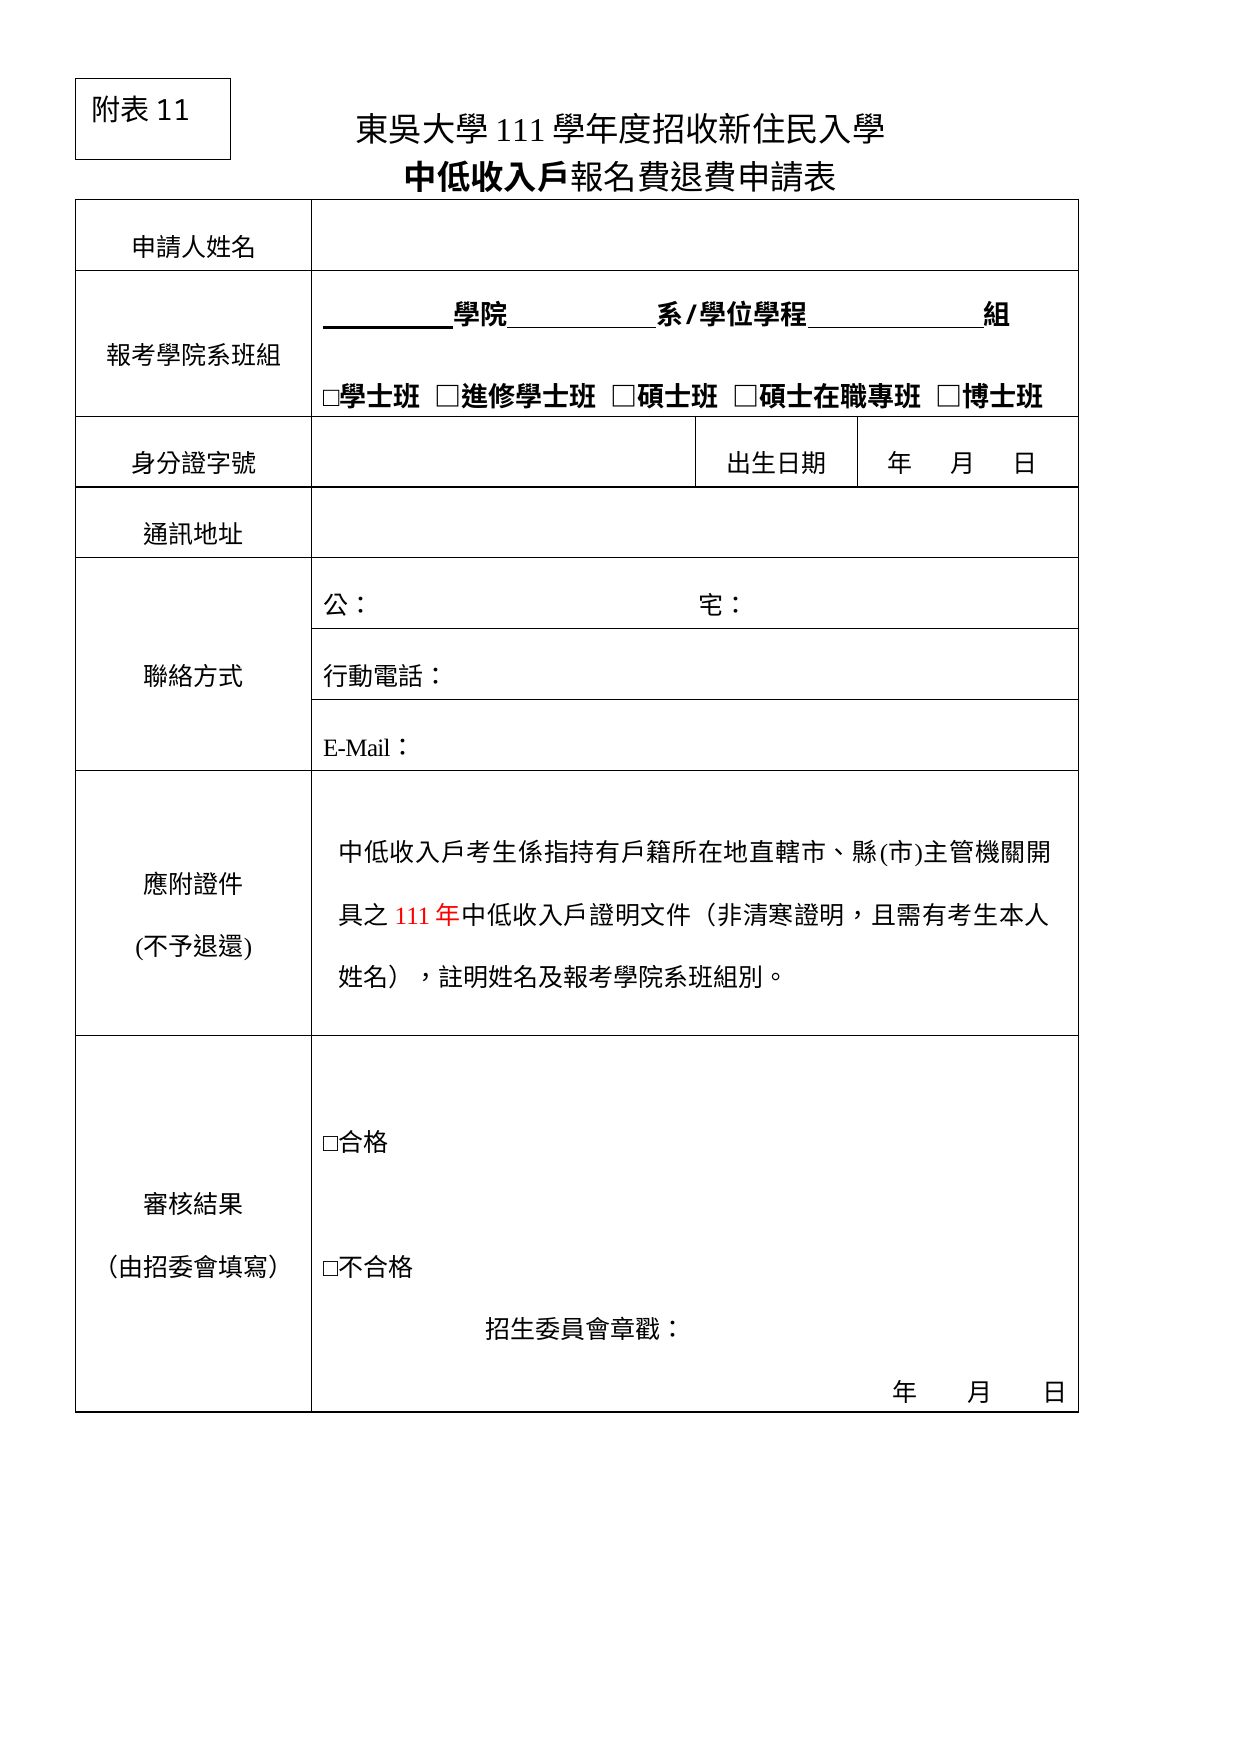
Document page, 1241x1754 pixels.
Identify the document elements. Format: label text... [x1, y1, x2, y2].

table_cell 年 月 日 [858, 417, 1078, 486]
table_cell E-Mail： [312, 700, 1078, 770]
table_cell [312, 417, 695, 486]
table_header 申請人姓名 [76, 200, 311, 270]
table_cell 應附證件 (不予退還) [76, 771, 311, 1035]
text 東吳大學111學年度招收新住民入學 [231, 102, 1165, 151]
table_cell 行動電話： [312, 629, 1078, 699]
table_cell 報考學院系班組 [76, 271, 311, 416]
text [76, 79, 230, 159]
table_cell □合格 □不合格 招生委員會章戳： 年 月 日 [312, 1036, 1078, 1411]
table_cell 學院 系/學位學程 組 □學士班 □進修學士班 □碩士班 □碩士在職專班 □博士班 [312, 271, 1078, 416]
table_cell 審核結果 （由招委會填寫） [76, 1036, 311, 1411]
table_cell 身分證字號 [76, 417, 311, 486]
table_cell [312, 488, 1078, 557]
table_header [312, 200, 1078, 270]
text 附表11 [91, 86, 215, 128]
text 中低收入戶報名費退費申請表 [75, 151, 1165, 199]
table_cell 出生日期 [696, 417, 857, 486]
table_cell 聯絡方式 [76, 558, 311, 770]
table_cell 公： 宅： [312, 558, 1078, 628]
table_cell 中低收入戶考生係指持有戶籍所在地直轄市、縣(市)主管機關開具之111年中低收入戶證明文件（非清寒證明，且需有考生本人姓名），註明姓名及報考學院系班組別。 [312, 771, 1078, 1035]
table_cell 通訊地址 [76, 488, 311, 557]
